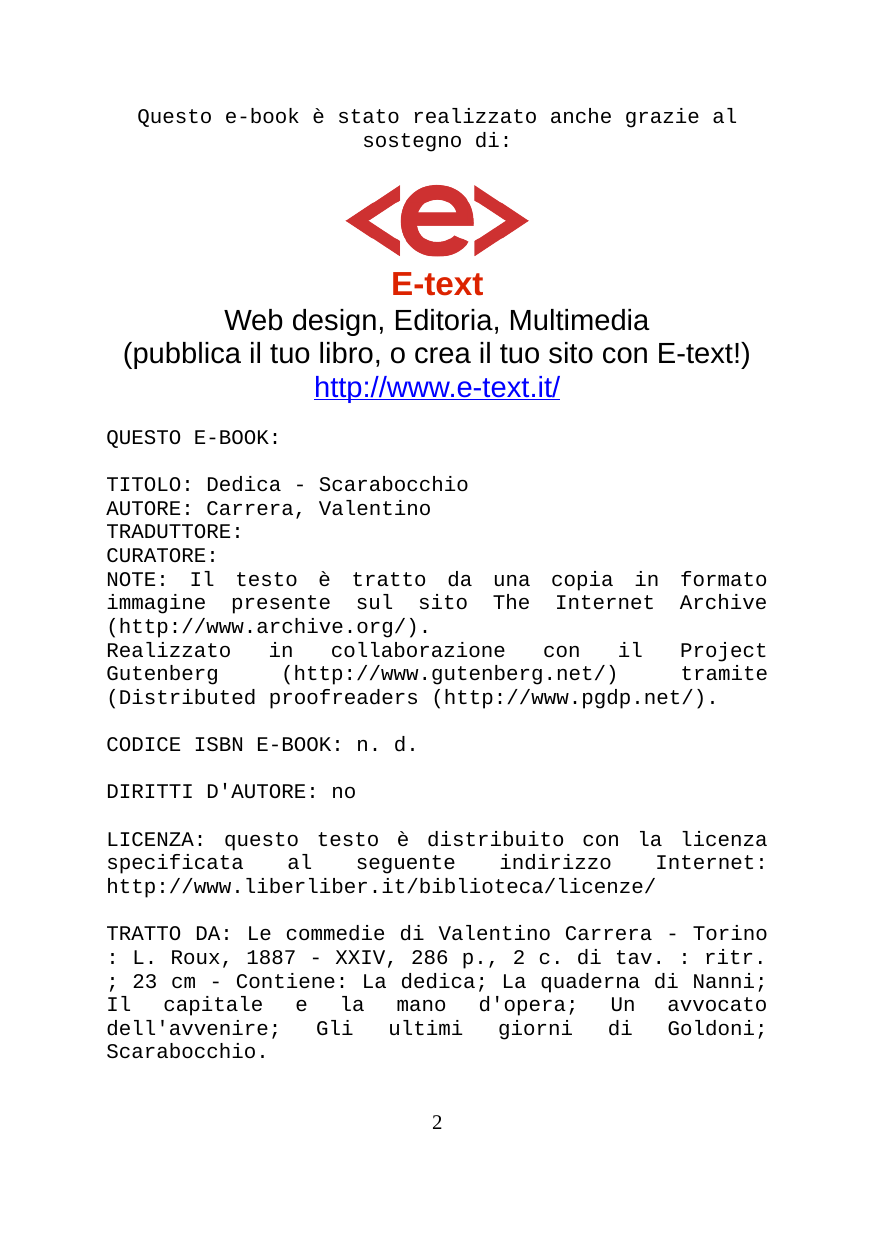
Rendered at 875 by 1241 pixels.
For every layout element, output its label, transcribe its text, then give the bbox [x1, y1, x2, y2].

text Web design, Editoria, Multimedia [106, 302, 768, 336]
text QUESTO E-BOOK: [106, 427, 768, 450]
text CURATORE: [106, 545, 768, 569]
text Questo e-book è stato realizzato anche grazie al sostegno di: [106, 106, 768, 153]
text TRADUTTORE: [106, 521, 768, 545]
text TRATTO DA: Le commedie di Valentino Carrera - Torino : L. Roux, 1887 - XXIV, 286 p., 2 c. di tav. : ritr. ; 23 cm - Contiene: La dedica; La quaderna di Nanni; Il capitale e la mano d'opera; Un avvocato dell'avvenire; Gli ultimi giorni di Goldoni; Scarabocchio. [106, 923, 768, 1065]
text Realizzato in collaborazione con il Project Gutenberg (http://www.gutenberg.net/) tramite (Distributed proofreaders (http://www.pgdp.net/). [106, 639, 768, 711]
text CODICE ISBN E-BOOK: n. d. [106, 734, 768, 758]
text AUTORE: Carrera, Valentino [106, 498, 768, 521]
text E-text [106, 264, 768, 302]
text (pubblica il tuo libro, o crea il tuo sito con E-text!) [106, 336, 768, 369]
text DIRITTI D'AUTORE: no [106, 781, 768, 805]
text NOTE: Il testo è tratto da una copia in formato immagine presente sul sito The Internet Archive (http://www.archive.org/). [106, 569, 768, 639]
text http://www.e-text.it/ [106, 369, 768, 403]
picture [344, 184, 530, 257]
text LICENZA: questo testo è distribuito con la licenza specificata al seguente indirizzo Internet: http://www.liberliber.it/biblioteca/licenze/ [106, 829, 768, 900]
text TITOLO: Dedica - Scarabocchio [106, 474, 768, 498]
